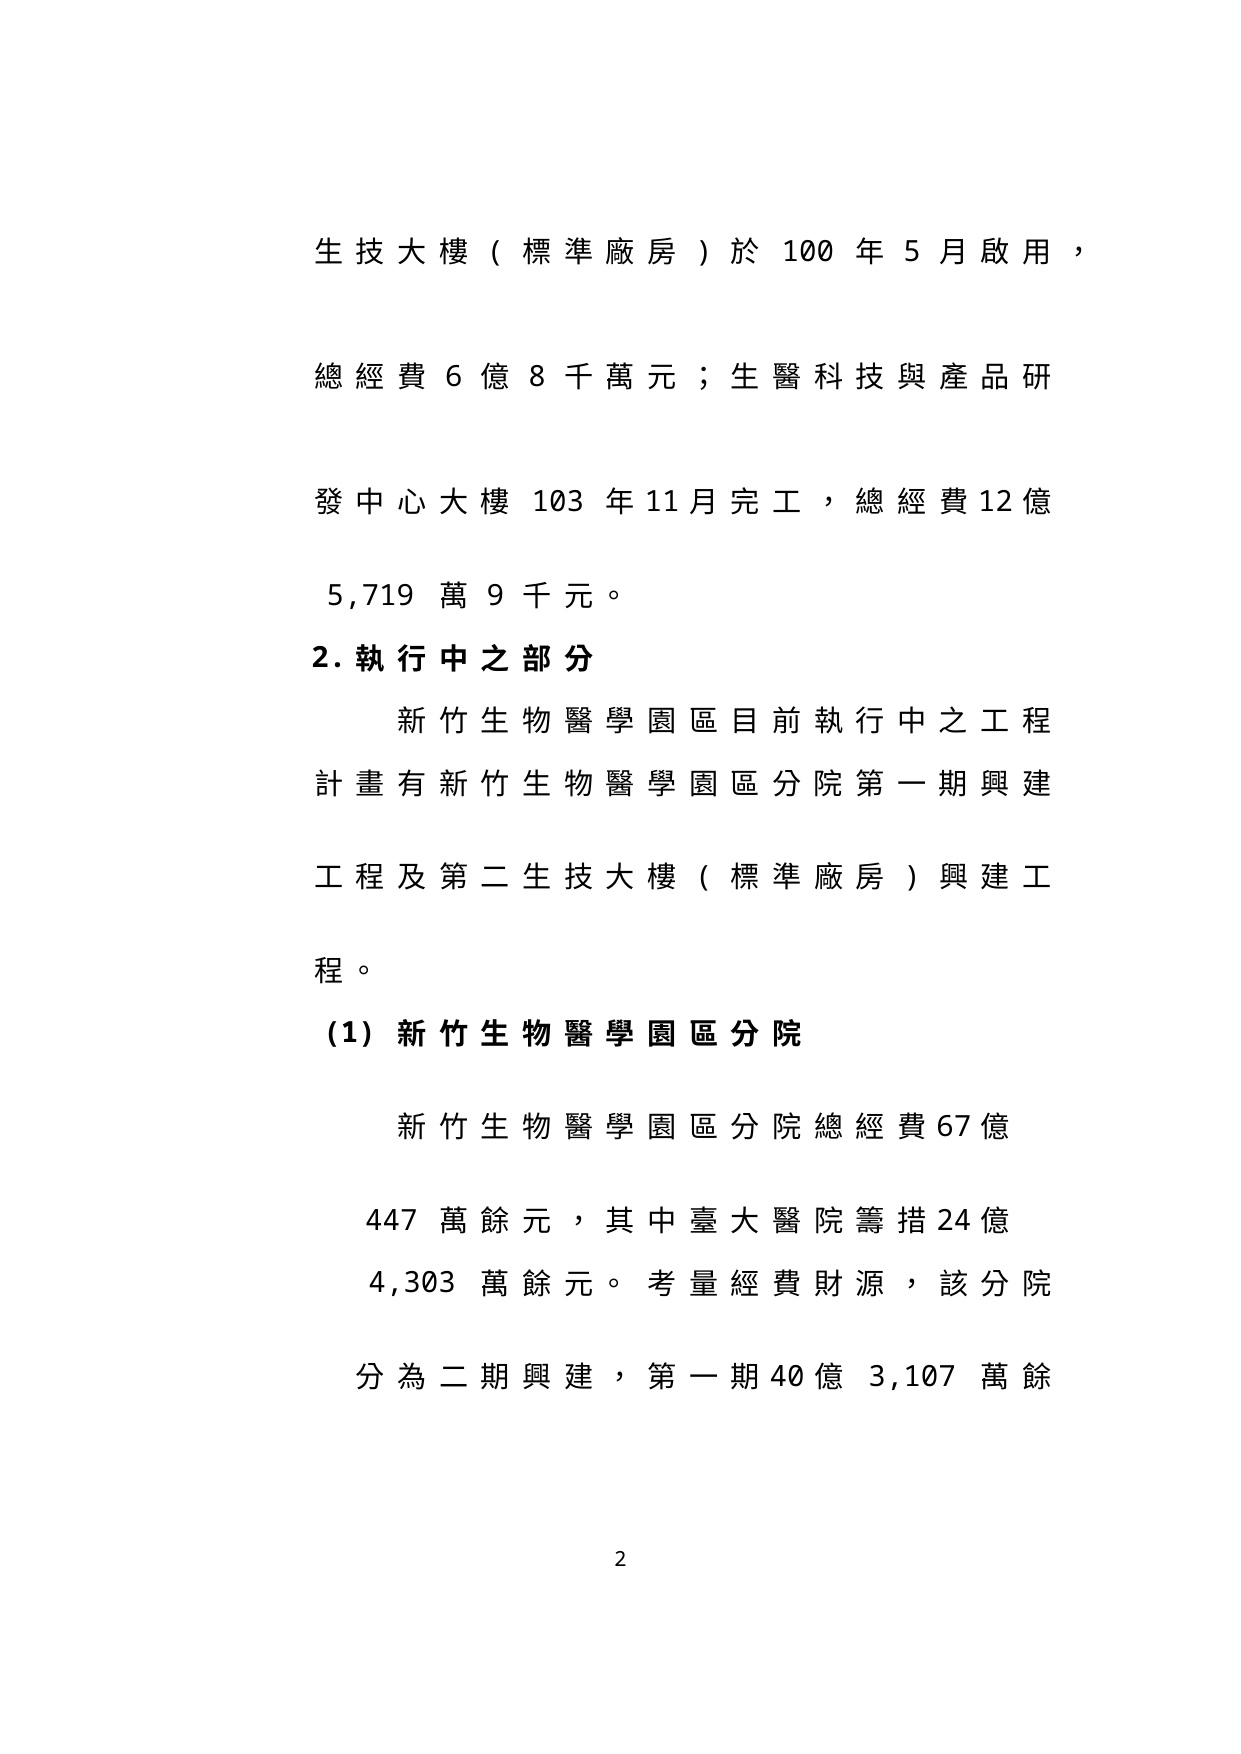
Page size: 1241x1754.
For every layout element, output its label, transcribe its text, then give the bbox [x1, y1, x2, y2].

text 新竹生物醫學園區目前執行中之工程計畫有新竹生物醫學園區分院第一期興建工程及第二生技大樓(標準廠房)興建工程。 [301, 677, 1058, 990]
text (1)新竹生物醫學園區分院 [301, 990, 1058, 1052]
text 新竹生物醫學園區現有生技大樓(標準廠房)及生醫科技與產品研發中心大樓；生技大樓(標準廠房)於100年5月啟用，總經費6億8千萬元；生醫科技與產品研發中心大樓103年11月完工，總經費12億5,719萬9千元。 [301, 177, 1058, 615]
text 新竹生物醫學園區分院總經費67億447萬餘元，其中臺大醫院籌措24億4,303萬餘元。考量經費財源，該分院分為二期興建，第一期40億3,107萬餘 [330, 1052, 1058, 1427]
text 2.執行中之部分 [271, 615, 1058, 677]
